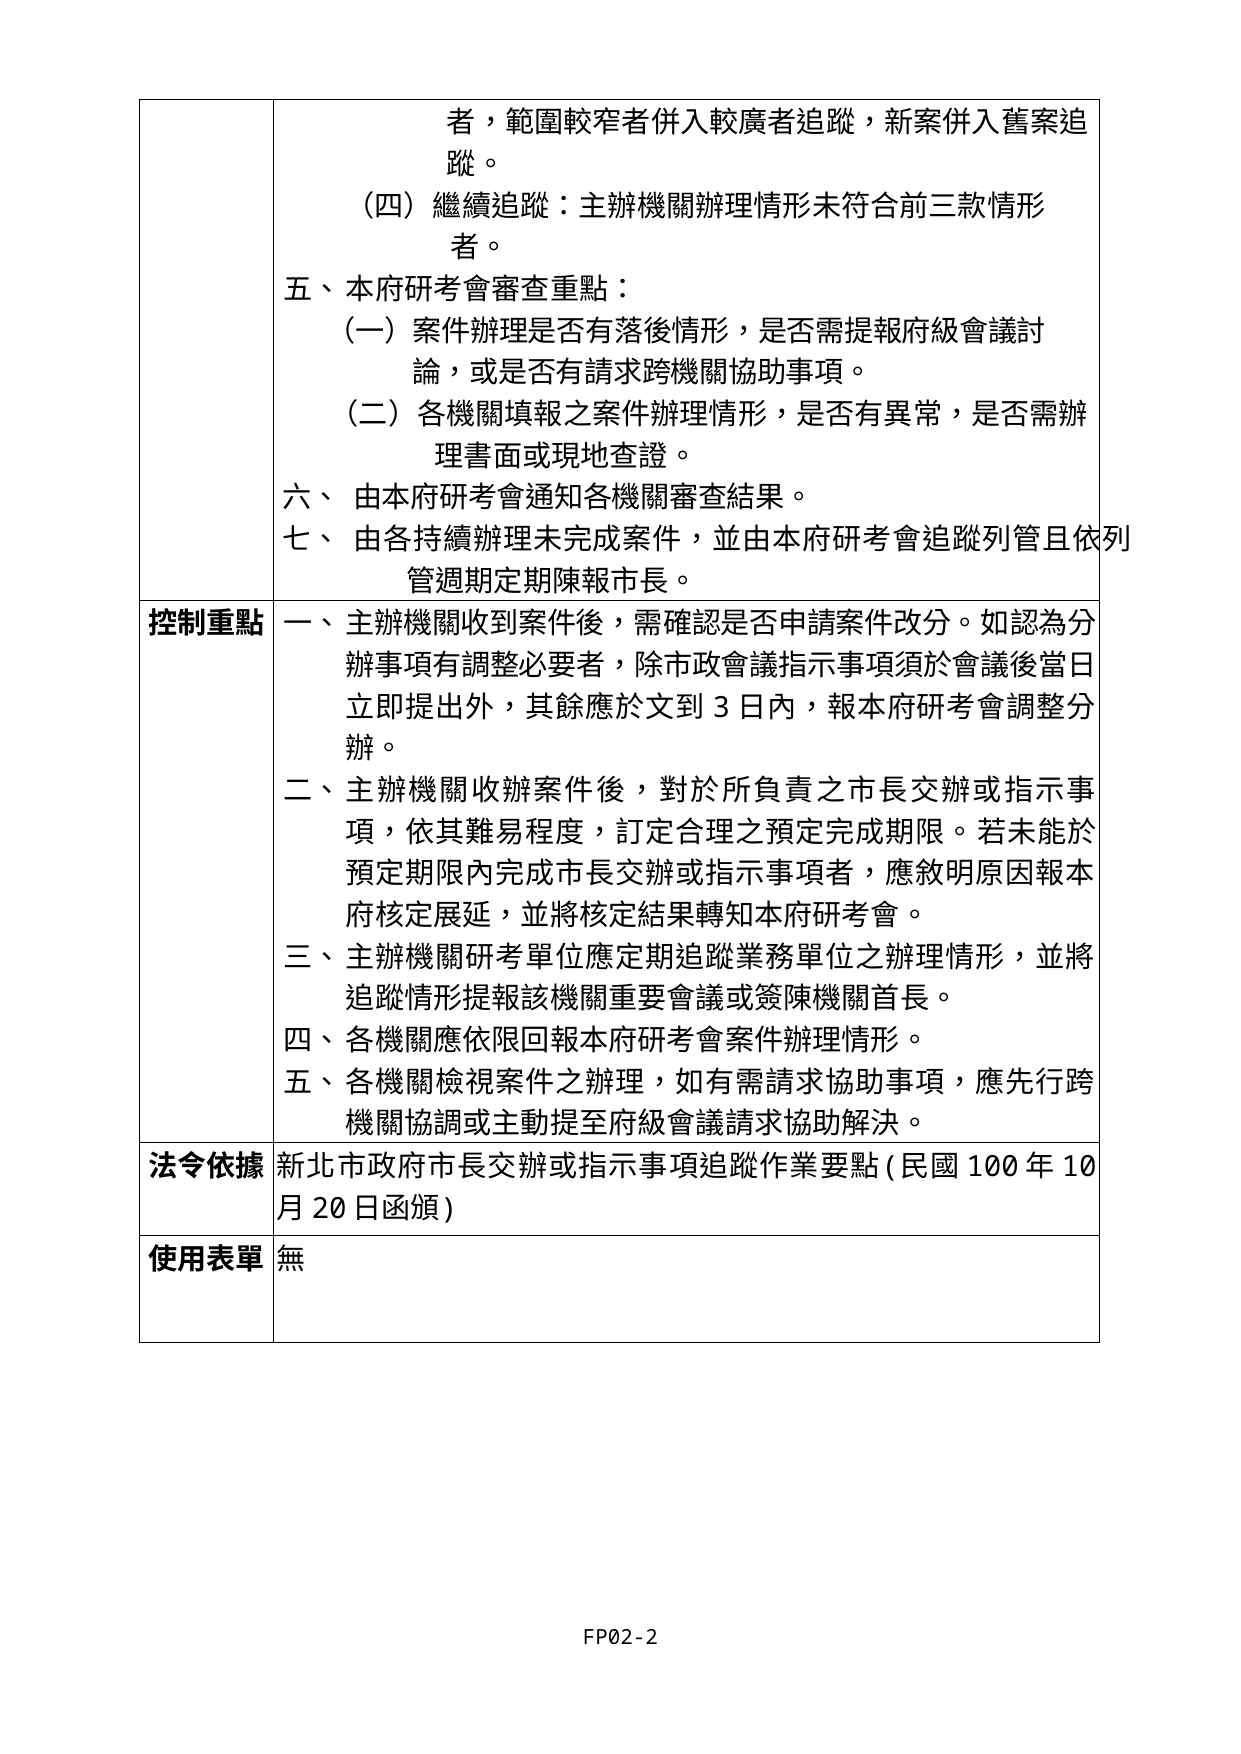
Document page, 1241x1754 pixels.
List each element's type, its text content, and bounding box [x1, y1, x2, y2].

table_cell 市長交辦或指示事項，由本府研考會立案，並函知機關辦理。 主辦機關收辦案件後，對於所負責之市長交辦或指示事項，應積極研議處理，並由其研考單位定期追蹤辦理進度。 由本府研考會定期追蹤各機關辦理情形，並審查案件辦理狀態（解除追蹤、自行追蹤、併案追蹤、繼續追蹤等4種狀態），提報本府重要會議或簽陳市長；必要時得依本府管制考核業務查證實施要點辦理查證。 市長交辦或指示事項之案件追蹤狀態，區分為：解除追蹤、自行追蹤、併案追蹤及繼續追蹤。追蹤狀態之判斷基準如下： （一）解除追蹤： 1、屬訂修或廢止法規，於法規經核定者。 2、屬訂修措施、方案、計畫，於該措施、方案、計 畫經核定者。 3、屬擬具報告，於主辦機關提出報告，並由本府核 閱者。 4、屬查詢或督導案件，於主辦機關具體回復並由本 府核可者。 5、已列入本府其他專案定期列管者。 6、其他事項於主辦機關確實完成者。 7、因情事變更致不能完成，經報本府同意免予續辦 者。 （二）自行追蹤： 1、屬經常性辦理工作，具階段性成果，並持續辦理 者。 2、屬研議或評估可行性事項，已由機關納入規劃 辦理者。 3、屬宣導、教育訓練工作，已開始辦理者。 （三）併案追蹤：同一追蹤類別之交辦或指示內容類似 者，範圍較窄者併入較廣者追蹤，新案併入舊案追 蹤。 （四）繼續追蹤：主辦機關辦理情形未符合前三款情形 者。 本府研考會審查重點： （一）案件辦理是否有落後情形，是否需提報府級會議討 論，或是否有請求跨機關協助事項。 （二）各機關填報之案件辦理情形，是否有異常，是否需辦 理書面或現地查證。 由本府研考會通知各機關審查結果。 由各持續辦理未完成案件，並由本府研考會追蹤列管且依列管週期定期陳報市長。 [274, 100, 1099, 599]
table_cell [140, 100, 273, 599]
table_cell 使用表單 [140, 1236, 273, 1342]
table_cell 主辦機關收到案件後，需確認是否申請案件改分。如認為分辦事項有調整必要者，除市政會議指示事項須於會議後當日立即提出外，其餘應於文到3日內，報本府研考會調整分辦。 主辦機關收辦案件後，對於所負責之市長交辦或指示事項，依其難易程度，訂定合理之預定完成期限。若未能於預定期限內完成市長交辦或指示事項者，應敘明原因報本府核定展延，並將核定結果轉知本府研考會。 主辦機關研考單位應定期追蹤業務單位之辦理情形，並將追蹤情形提報該機關重要會議或簽陳機關首長。 各機關應依限回報本府研考會案件辦理情形。 各機關檢視案件之辦理，如有需請求協助事項，應先行跨機關協調或主動提至府級會議請求協助解決。 [274, 601, 1099, 1142]
table_cell 法令依據 [140, 1143, 273, 1235]
table_cell 控制重點 [140, 601, 273, 1142]
table_cell 新北市政府市長交辦或指示事項追蹤作業要點(民國100年10月20日函頒) [274, 1143, 1099, 1235]
table_cell 無 [274, 1236, 1099, 1342]
